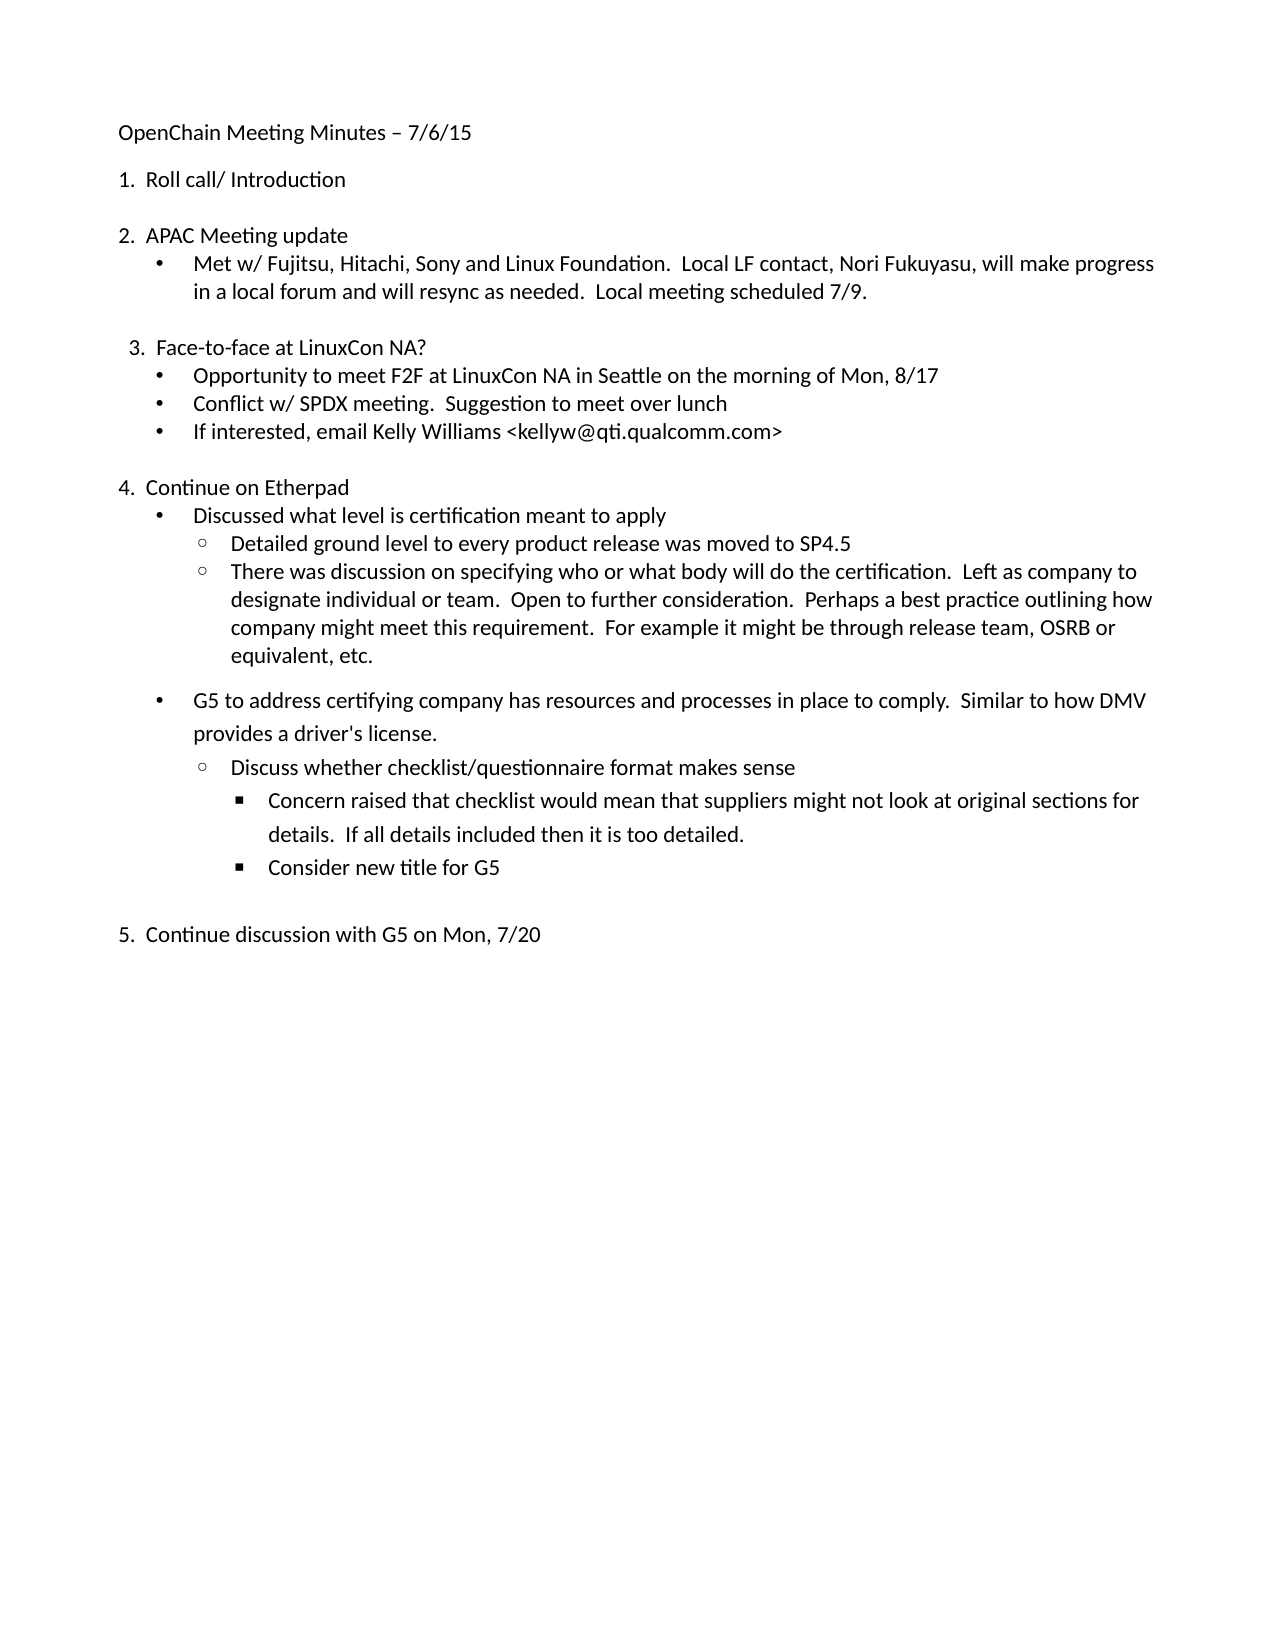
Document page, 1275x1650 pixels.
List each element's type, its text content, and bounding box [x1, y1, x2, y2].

text OpenChain Meeting Minutes – 7/6/15 [118, 118, 1157, 146]
list 1. Roll call/ Introduction [118, 165, 1157, 193]
list If interested, email Kelly Williams <kellyw@qti.qualcomm.com> [156, 417, 1157, 445]
list Consider new title for G5 [231, 853, 1157, 881]
list Discuss whether checklist/questionnaire format makes sense [193, 753, 1157, 781]
list Detailed ground level to every product release was moved to SP4.5 [193, 529, 1157, 557]
list G5 to address certifying company has resources and processes in place to comply. Similar to how DMV provides a driver's license. [156, 686, 1157, 747]
list Opportunity to meet F2F at LinuxCon NA in Seattle on the morning of Mon, 8/17 [156, 361, 1157, 389]
list 2. APAC Meeting update [118, 221, 1157, 249]
list 5. Continue discussion with G5 on Mon, 7/20 [118, 921, 1157, 948]
list Met w/ Fujitsu, Hitachi, Sony and Linux Foundation. Local LF contact, Nori Fukuyasu, will make progress in a local forum and will resync as needed. Local meeting scheduled 7/9. [156, 249, 1157, 305]
list Discussed what level is certification meant to apply [156, 501, 1157, 529]
list Concern raised that checklist would mean that suppliers might not look at original sections for details. If all details included then it is too detailed. [231, 786, 1157, 848]
list 3. Face-to-face at LinuxCon NA? [118, 333, 1157, 361]
list Conflict w/ SPDX meeting. Suggestion to meet over lunch [156, 389, 1157, 417]
list There was discussion on specifying who or what body will do the certification. Left as company to designate individual or team. Open to further consideration. Perhaps a best practice outlining how company might meet this requirement. For example it might be through release team, OSRB or equivalent, etc. [193, 557, 1157, 669]
list 4. Continue on Etherpad [118, 473, 1157, 501]
